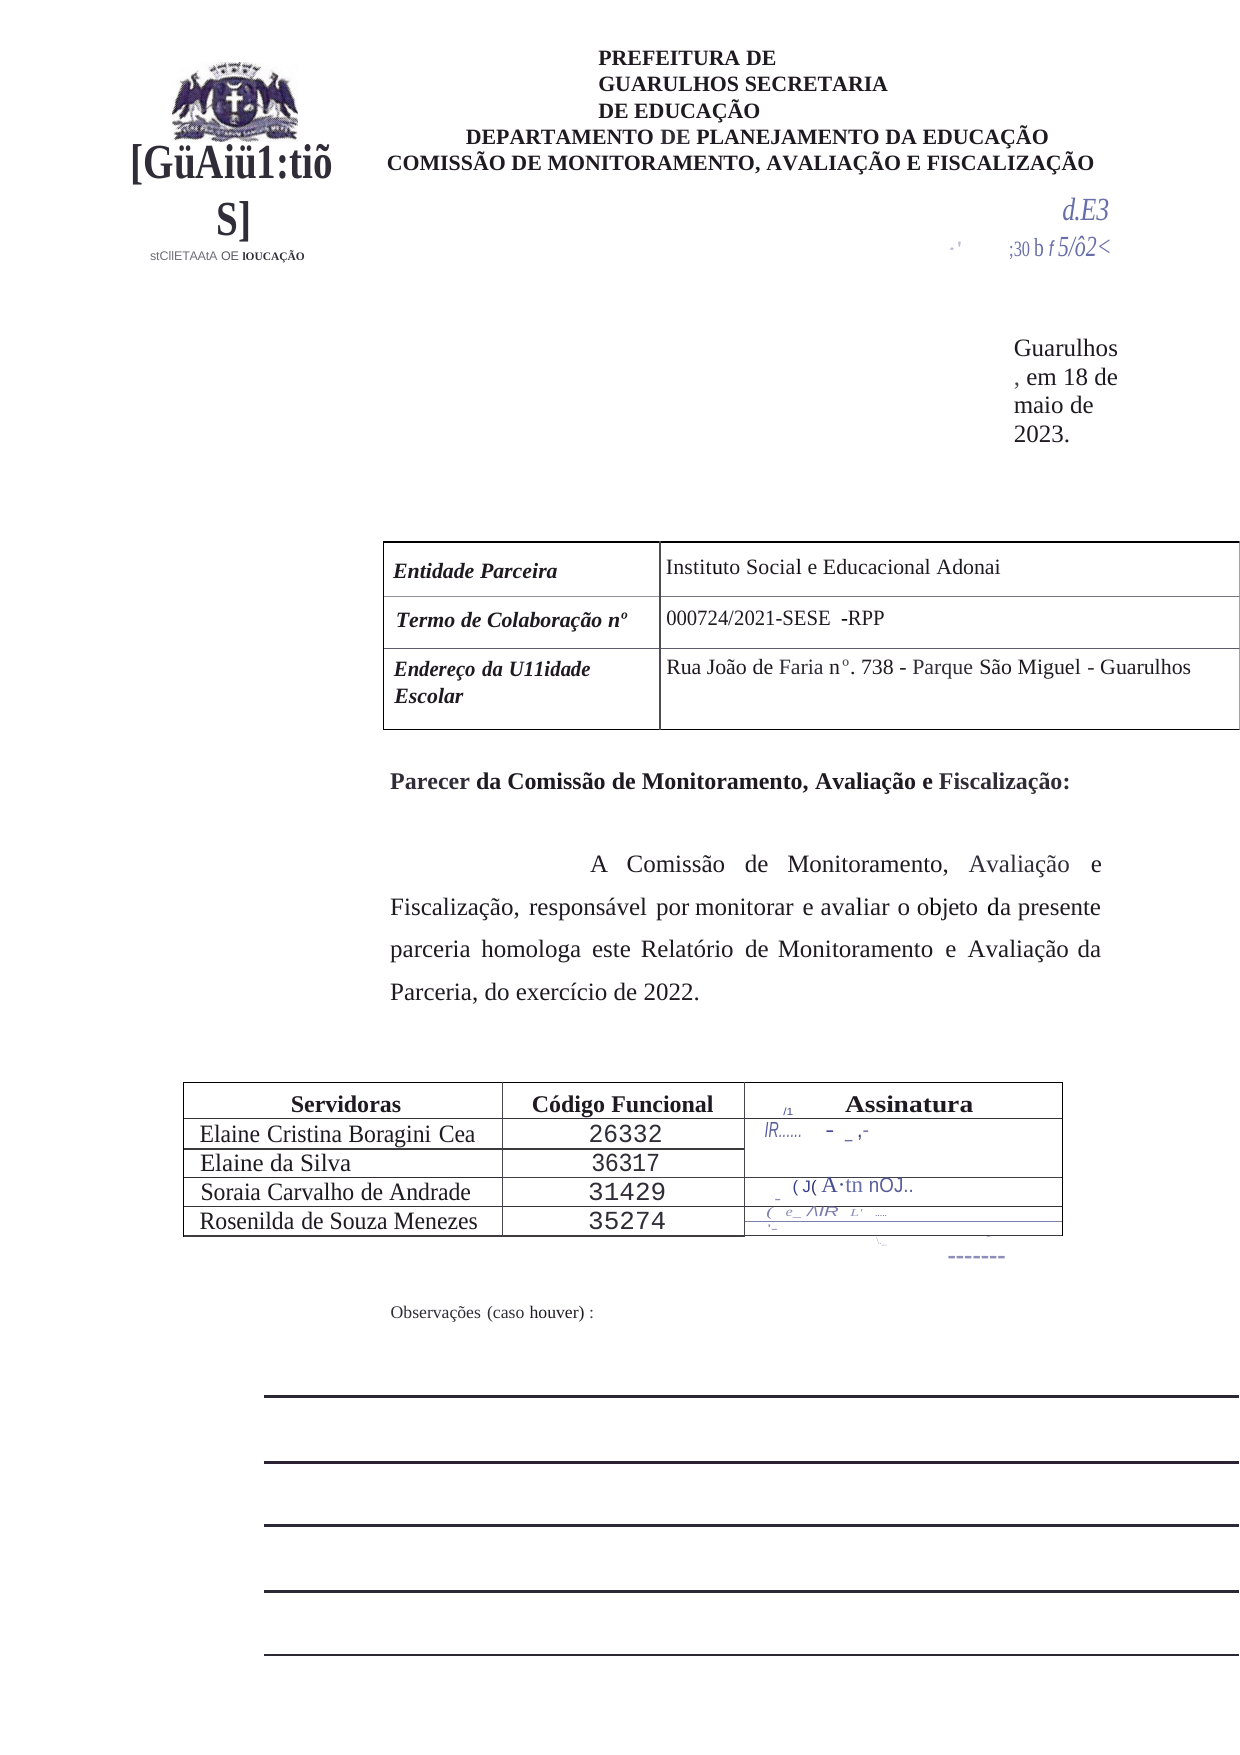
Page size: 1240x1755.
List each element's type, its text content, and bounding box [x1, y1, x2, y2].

subtitle Parecer da Comissão de Monitoramento, Avaliação e Fiscalização: [390, 767, 1125, 795]
table_header Servidoras [184, 1083, 502, 1118]
table_cell 31429 [503, 1178, 744, 1206]
table_cell Rosenilda de Souza Menezes [184, 1207, 502, 1235]
text A Comissão de Monitoramento, Avaliação e Fiscalização, responsável por monitorar e avaliar o objeto da presente parceria homologa este Relatório de Monitoramento e Avaliação da Parceria, do exercício de 2022. [390, 849, 1102, 1006]
table_cell 36317 [503, 1150, 744, 1177]
table_header /1 Assinatura [745, 1083, 1062, 1118]
text ------- [947, 1237, 1125, 1272]
text stCllETAAtA OE lOUCAÇÃO [116, 248, 338, 263]
text [GüAiü1:tiõS] [128, 133, 338, 246]
text Observações (caso houver) : [390, 1301, 1125, 1322]
text \._ [373, 1236, 886, 1247]
table_header Código Funcional [503, 1083, 744, 1118]
table_cell Termo de Colaboração nº [384, 597, 659, 648]
table_cell Elaine Cristina Boragini Cea [184, 1119, 502, 1148]
table_cell Rua João de Faria nº. 738 - Parque São Miguel - Guarulhos [661, 649, 1239, 729]
text ·' ;30 b f 5/ô2< [373, 229, 1114, 263]
subtitle Guarulhos, em 18 de maio de 2023. [1013, 333, 1125, 448]
table_cell IR...... - _ ,- [745, 1119, 1062, 1148]
table_cell Elaine da Silva [184, 1150, 502, 1177]
table_cell [745, 1148, 1062, 1177]
table_cell '- [745, 1222, 1062, 1235]
text 1 --- ) [989, 1229, 1125, 1237]
table_cell 000724/2021-SESE -RPP [661, 597, 1239, 648]
text DEPARTAMENTO DE PLANEJAMENTO DA EDUCAÇÃO COMISSÃO DE MONITORAMENTO, AVALIAÇÃO E FISCALIZAÇÃO [387, 124, 1098, 175]
table_cell 35274 [503, 1207, 744, 1235]
table_cell Endereço da U11idade Escolar [384, 649, 659, 729]
table_cell ( e_ /\IR L' ..... [745, 1207, 1062, 1221]
table_header Instituto Social e Educacional Adonai 1 [661, 543, 1239, 596]
table_cell 26332 [503, 1119, 744, 1148]
subtitle PREFEITURA DE GUARULHOS SECRETARIA DE EDUCAÇÃO [598, 45, 917, 123]
text d.E3 [373, 190, 1112, 227]
table_cell ( J( A·tn nOJ.. '- [745, 1178, 1062, 1206]
table_cell Soraia Carvalho de Andrade [184, 1178, 502, 1206]
table_header Entidade Parceira [384, 543, 659, 596]
